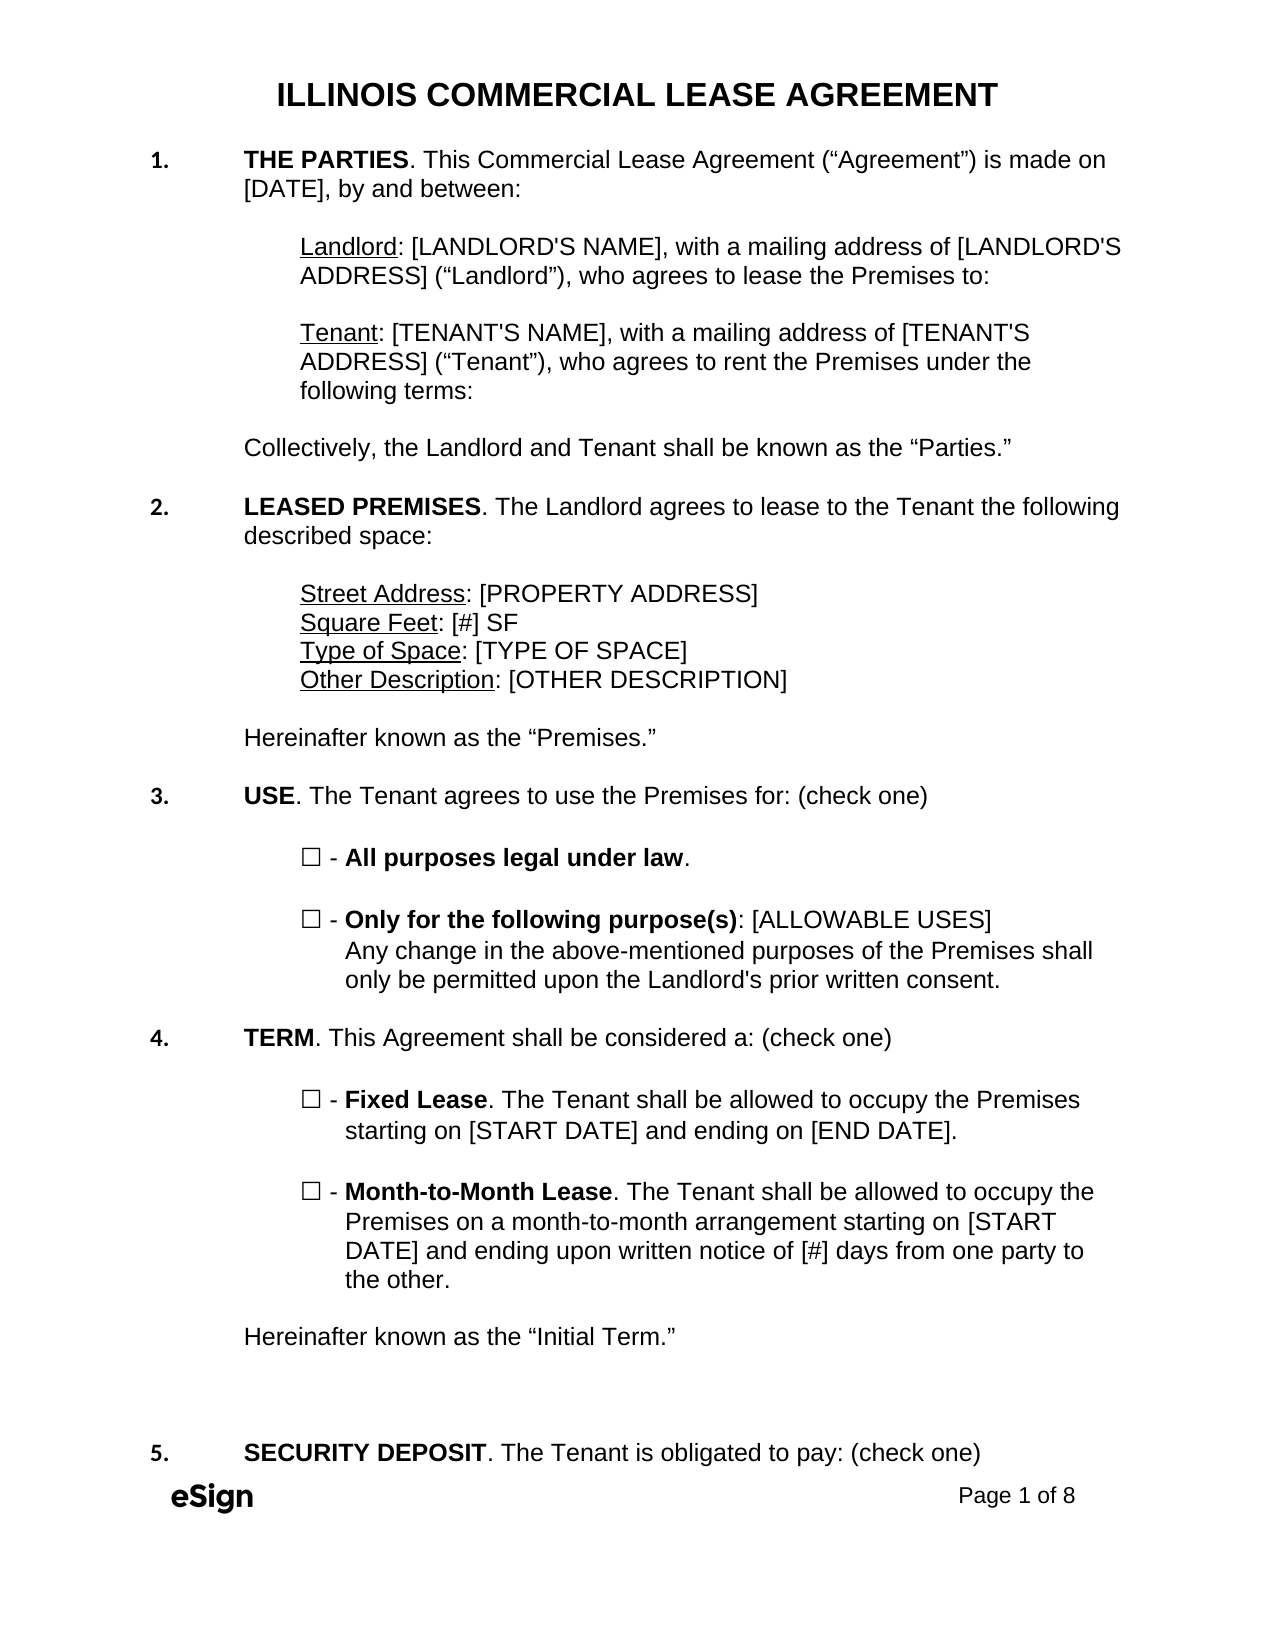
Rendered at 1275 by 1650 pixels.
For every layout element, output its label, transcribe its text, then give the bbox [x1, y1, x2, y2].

text Hereinafter known as the “Initial Term.” [244, 1322, 1125, 1380]
list TERM. This Agreement shall be considered a: (check one) [150, 1022, 1125, 1053]
text Landlord: [LANDLORD'S NAME], with a mailing address of [LANDLORD'S ADDRESS] (“Landlord”), who agrees to lease the Premises to: [300, 232, 1125, 289]
list USE. The Tenant agrees to use the Premises for: (check one) [150, 780, 1125, 811]
text ILLINOIS COMMERCIAL LEASE AGREEMENT [150, 75, 1125, 113]
text ☐ - All purposes legal under law. [300, 839, 1125, 873]
text ☐ - Month-to-Month Lease. The Tenant shall be allowed to occupy the [300, 1173, 1125, 1207]
text Hereinafter known as the “Premises.” [244, 722, 1125, 751]
list SECURITY DEPOSIT. The Tenant is obligated to pay: (check one) [150, 1437, 1125, 1468]
text Collectively, the Landlord and Tenant shall be known as the “Parties.” [244, 433, 1125, 462]
text Street Address: [PROPERTY ADDRESS] [300, 579, 1125, 607]
list THE PARTIES. This Commercial Lease Agreement (“Agreement”) is made on [DATE], by and between: [150, 144, 1125, 203]
text Square Feet: [#] SF [300, 607, 1125, 636]
text Tenant: [TENANT'S NAME], with a mailing address of [TENANT'S ADDRESS] (“Tenant”), who agrees to rent the Premises under the following terms: [300, 318, 1125, 404]
text Premises on a month-to-month arrangement starting on [START DATE] and ending upon written notice of [#] days from one party to the other. [345, 1207, 1125, 1293]
list LEASED PREMISES. The Landlord agrees to lease to the Tenant the following described space: [150, 491, 1125, 550]
text starting on [START DATE] and ending on [END DATE]. [345, 1116, 1125, 1144]
text Any change in the above-mentioned purposes of the Premises shall only be permitted upon the Landlord's prior written consent. [345, 936, 1125, 994]
text ☐ - Fixed Lease. The Tenant shall be allowed to occupy the Premises [300, 1082, 1125, 1116]
text Type of Space: [TYPE OF SPACE] [300, 636, 1125, 665]
text ☐ - Only for the following purpose(s): [ALLOWABLE USES] [300, 902, 1125, 936]
text Other Description: [OTHER DESCRIPTION] [300, 665, 1125, 694]
